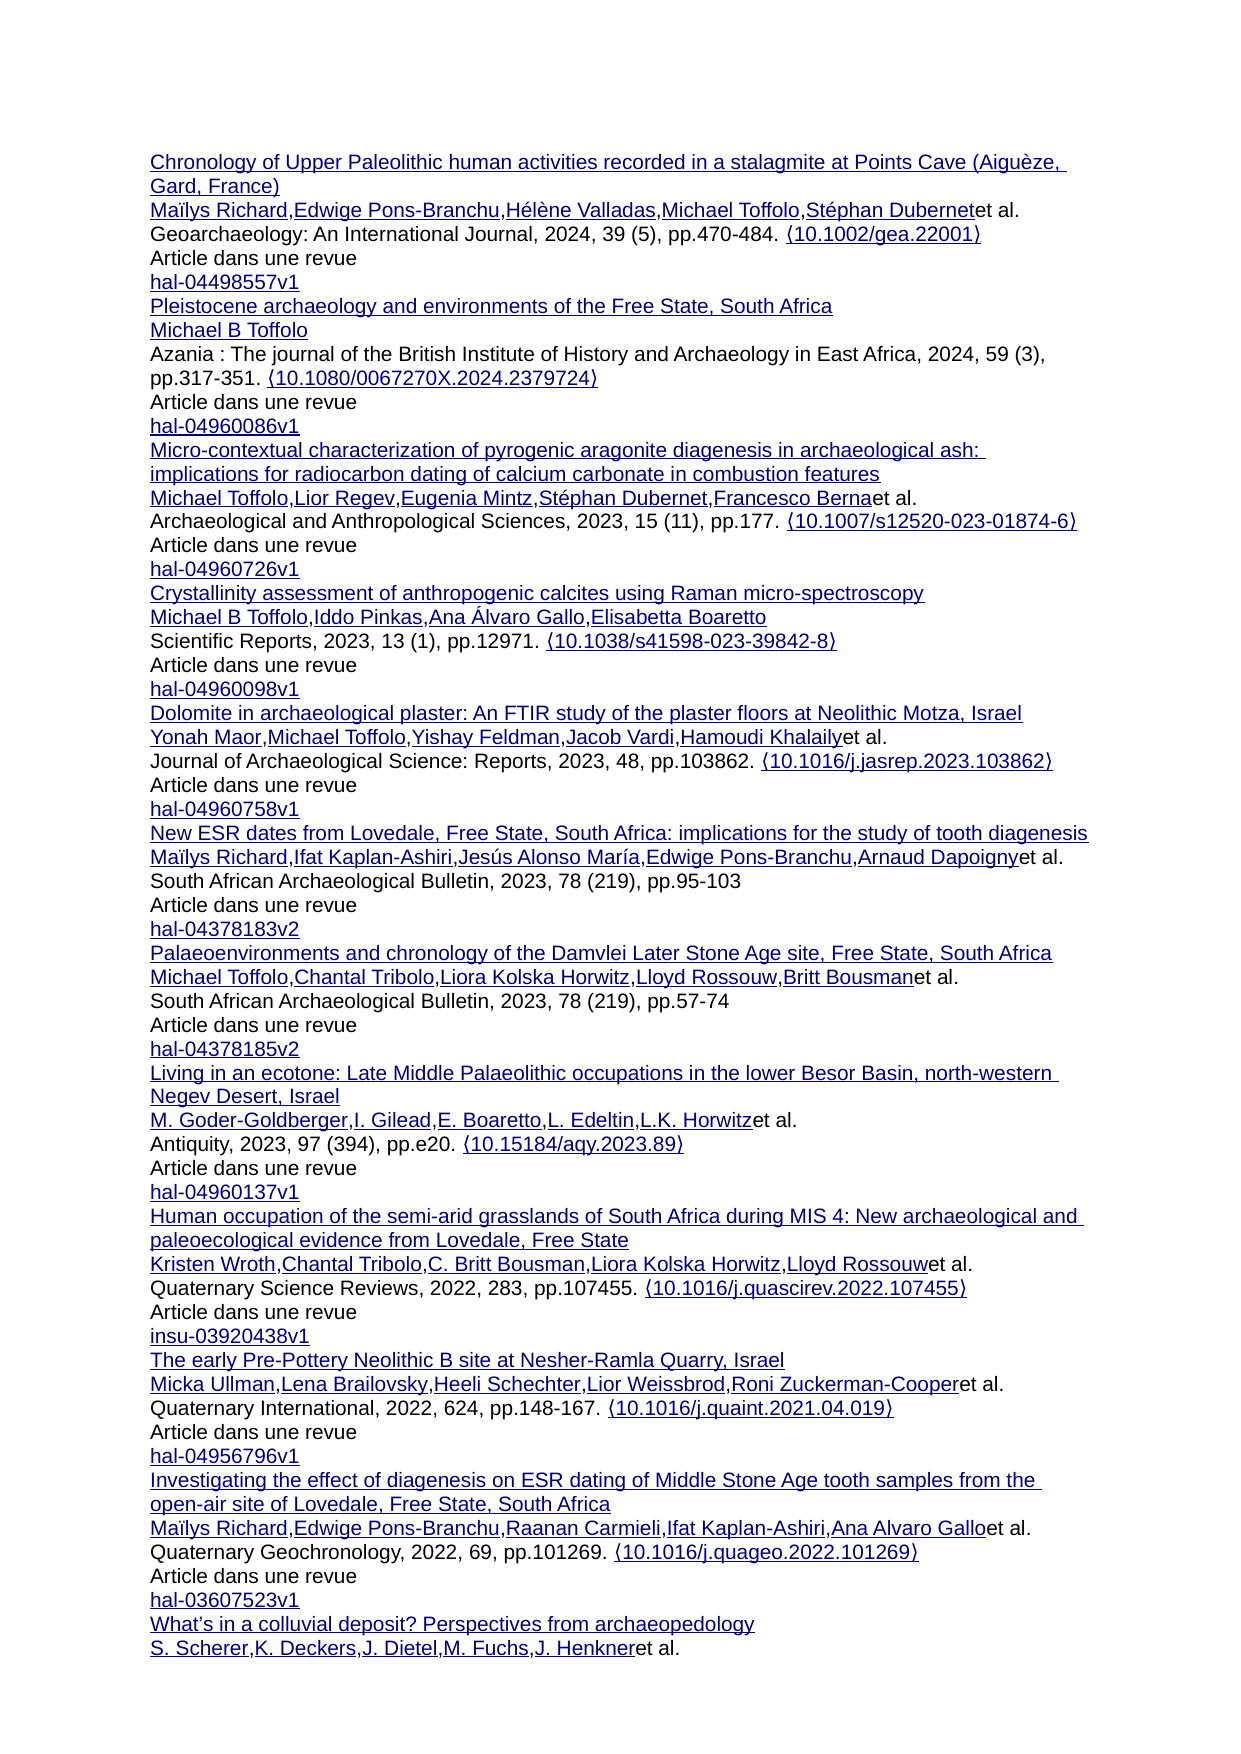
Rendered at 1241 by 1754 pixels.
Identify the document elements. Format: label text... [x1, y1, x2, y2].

table_cell Pleistocene archaeology and environments of the Free State, South Africa Michael B Toffolo Azania : The journal of the British Institute of History and Archaeology in East Africa, 2024, 59 (3), pp.317-351. ⟨10.1080/0067270X.2024.2379724⟩ Article dans une revue hal-04960086v1 [150, 294, 1090, 437]
table_cell Micro-contextual characterization of pyrogenic aragonite diagenesis in archaeological ash: implications for radiocarbon dating of calcium carbonate in combustion features Michael Toffolo,Lior Regev,Eugenia Mintz,Stéphan Dubernet,Francesco Bernaet al. Archaeological and Anthropological Sciences, 2023, 15 (11), pp.177. ⟨10.1007/s12520-023-01874-6⟩ Article dans une revue hal-04960726v1 [150, 438, 1090, 581]
table_cell Investigating the effect of diagenesis on ESR dating of Middle Stone Age tooth samples from the open-air site of Lovedale, Free State, South Africa Maïlys Richard,Edwige Pons-Branchu,Raanan Carmieli,Ifat Kaplan-Ashiri,Ana Alvaro Galloet al. Quaternary Geochronology, 2022, 69, pp.101269. ⟨10.1016/j.quageo.2022.101269⟩ Article dans une revue hal-03607523v1 [150, 1468, 1090, 1611]
table_cell Dolomite in archaeological plaster: An FTIR study of the plaster floors at Neolithic Motza, Israel Yonah Maor,Michael Toffolo,Yishay Feldman,Jacob Vardi,Hamoudi Khalailyet al. Journal of Archaeological Science: Reports, 2023, 48, pp.103862. ⟨10.1016/j.jasrep.2023.103862⟩ Article dans une revue hal-04960758v1 [150, 701, 1090, 821]
table_cell New ESR dates from Lovedale, Free State, South Africa: implications for the study of tooth diagenesis Maïlys Richard,Ifat Kaplan-Ashiri,Jesús Alonso María,Edwige Pons-Branchu,Arnaud Dapoignyet al. South African Archaeological Bulletin, 2023, 78 (219), pp.95-103 Article dans une revue hal-04378183v2 [150, 821, 1090, 941]
table_cell Palaeoenvironments and chronology of the Damvlei Later Stone Age site, Free State, South Africa Michael Toffolo,Chantal Tribolo,Liora Kolska Horwitz,Lloyd Rossouw,Britt Bousmanet al. South African Archaeological Bulletin, 2023, 78 (219), pp.57-74 Article dans une revue hal-04378185v2 [150, 941, 1090, 1060]
table_cell Chronology of Upper Paleolithic human activities recorded in a stalagmite at Points Cave (Aiguèze, Gard, France) Maïlys Richard,Edwige Pons-Branchu,Hélène Valladas,Michael Toffolo,Stéphan Dubernetet al. Geoarchaeology: An International Journal, 2024, 39 (5), pp.470-484. ⟨10.1002/gea.22001⟩ Article dans une revue hal-04498557v1 [150, 150, 1090, 294]
table_cell Human occupation of the semi-arid grasslands of South Africa during MIS 4: New archaeological and paleoecological evidence from Lovedale, Free State Kristen Wroth,Chantal Tribolo,C. Britt Bousman,Liora Kolska Horwitz,Lloyd Rossouwet al. Quaternary Science Reviews, 2022, 283, pp.107455. ⟨10.1016/j.quascirev.2022.107455⟩ Article dans une revue insu-03920438v1 [150, 1204, 1090, 1348]
table_cell The early Pre-Pottery Neolithic B site at Nesher-Ramla Quarry, Israel Micka Ullman,Lena Brailovsky,Heeli Schechter,Lior Weissbrod,Roni Zuckerman-Cooperet al. Quaternary International, 2022, 624, pp.148-167. ⟨10.1016/j.quaint.2021.04.019⟩ Article dans une revue hal-04956796v1 [150, 1348, 1090, 1468]
table_cell Crystallinity assessment of anthropogenic calcites using Raman micro-spectroscopy Michael B Toffolo,Iddo Pinkas,Ana Álvaro Gallo,Elisabetta Boaretto Scientific Reports, 2023, 13 (1), pp.12971. ⟨10.1038/s41598-023-39842-8⟩ Article dans une revue hal-04960098v1 [150, 581, 1090, 701]
table_cell Living in an ecotone: Late Middle Palaeolithic occupations in the lower Besor Basin, north-western Negev Desert, Israel M. Goder-Goldberger,I. Gilead,E. Boaretto,L. Edeltin,L.K. Horwitzet al. Antiquity, 2023, 97 (394), pp.e20. ⟨10.15184/aqy.2023.89⟩ Article dans une revue hal-04960137v1 [150, 1060, 1090, 1204]
table_cell What’s in a colluvial deposit? Perspectives from archaeopedology S. Scherer,K. Deckers,J. Dietel,M. Fuchs,J. Henkneret al. [150, 1611, 1090, 1659]
